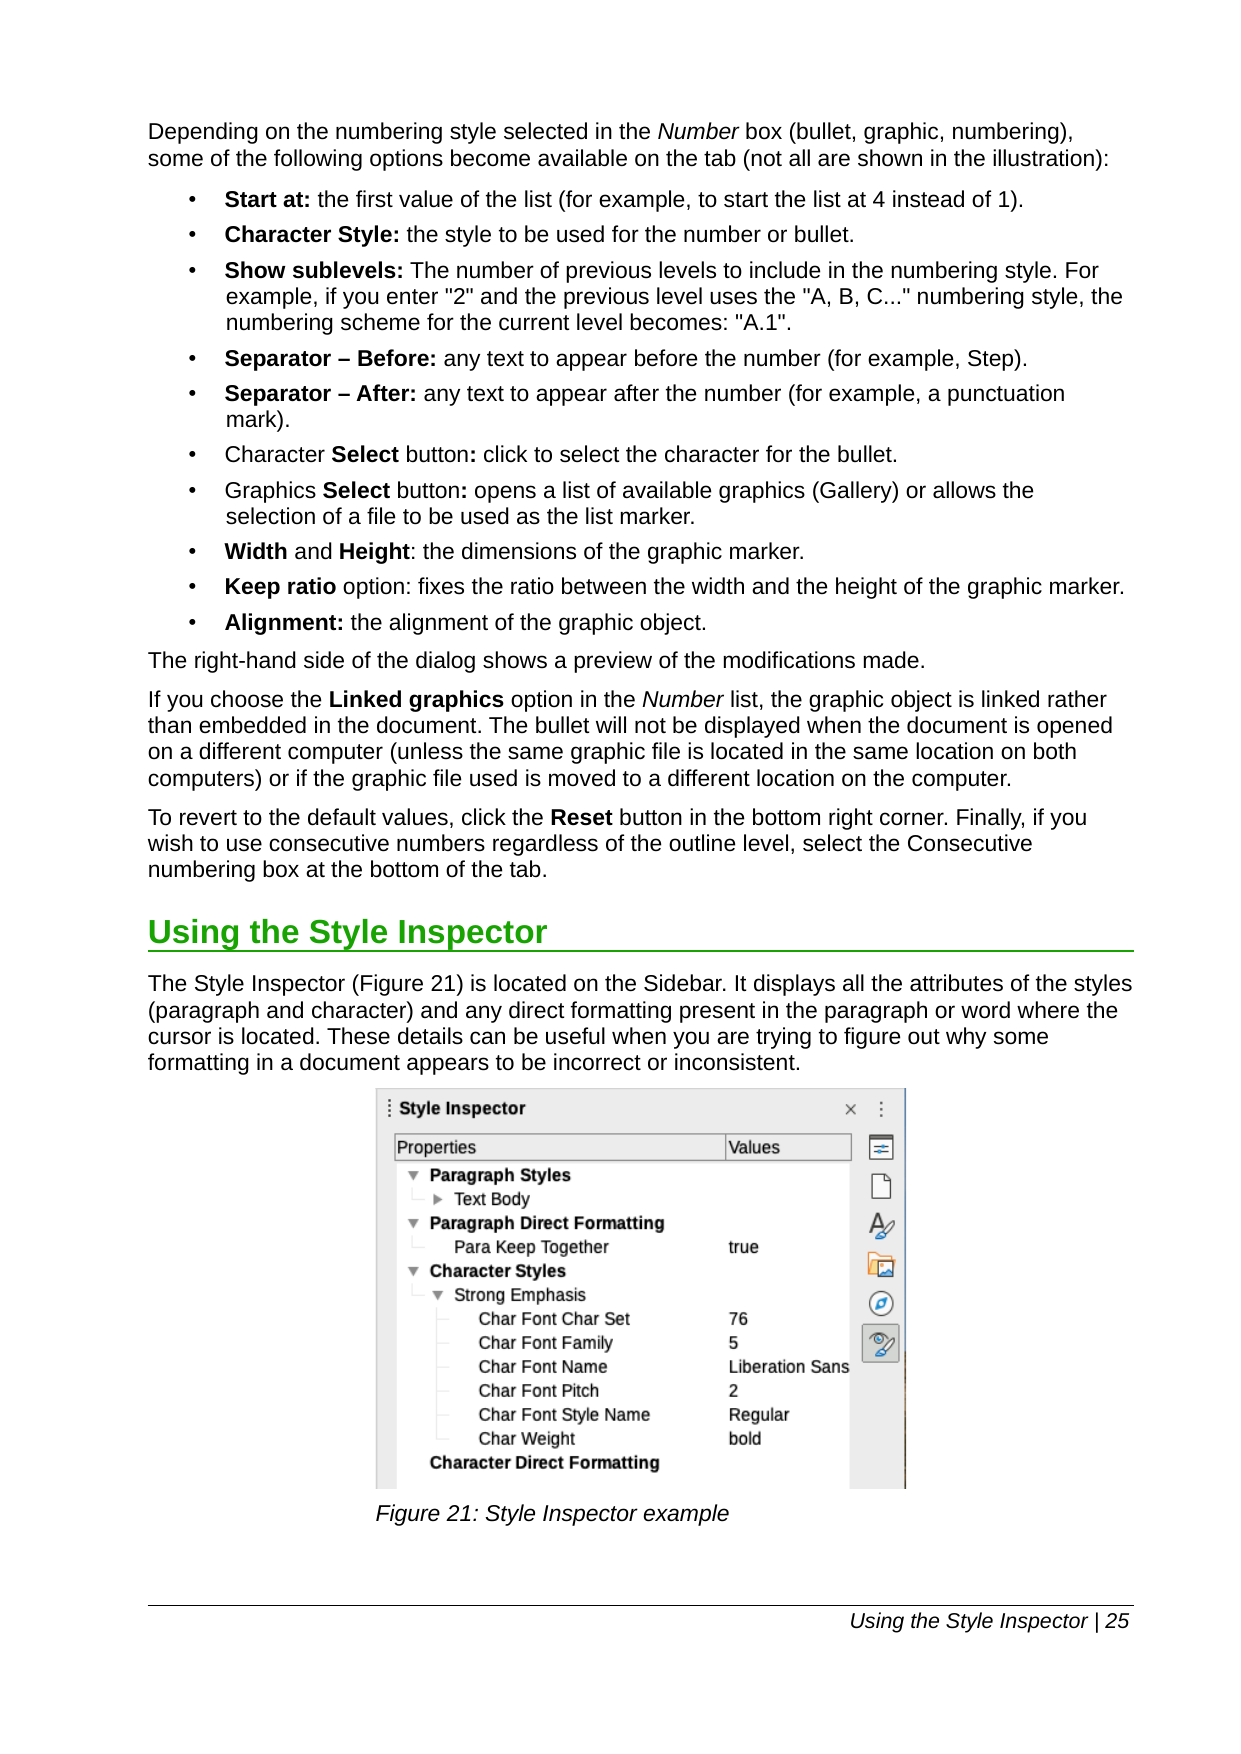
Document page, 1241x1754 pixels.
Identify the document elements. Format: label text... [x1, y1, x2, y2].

text To revert to the default values, click the Reset button in the bottom right corner. Finally, if you wish to use consecutive numbers regardless of the outline level, select the Consecutive numbering box at the bottom of the tab. [148, 803, 1134, 882]
text Figure 21: Style Inspector example [375, 1500, 906, 1527]
list Show sublevels: The number of previous levels to include in the numbering style. For example, if you enter "2" and the previous level uses the "A, B, C..." numbering style, the numbering scheme for the current level becomes: "A.1". [185, 254, 1134, 336]
list Separator – Before: any text to appear before the number (for example, Step). [185, 342, 1134, 371]
list Separator – After: any text to appear after the number (for example, a punctuation mark). [185, 377, 1134, 432]
list Character Style: the style to be used for the number or bullet. [185, 218, 1134, 248]
text The right-hand side of the dialog shows a preview of the modifications made. [148, 647, 1134, 673]
text The Style Inspector (Figure 21) is located on the Sidebar. It displays all the attributes of the styles (paragraph and character) and any direct formatting present in the paragraph or word where the cursor is located. These details can be useful when you are trying to figure out why some formatting in a document appears to be incorrect or inconsistent. [148, 970, 1134, 1076]
list Width and Height: the dimensions of the graphic marker. [185, 535, 1134, 564]
list Alignment: the alignment of the graphic object. [185, 606, 1134, 638]
list Start at: the first value of the list (for example, to start the list at 4 instead of 1). [185, 183, 1134, 213]
subtitle Using the Style Inspector [148, 912, 1134, 950]
list Character Select button: click to select the character for the bullet. [185, 438, 1134, 468]
text If you choose the Linked graphics option in the Number list, the graphic object is linked rather than embedded in the document. The bullet will not be displayed when the document is opened on a different computer (unless the same graphic file is located in the same location on both computers) or if the graphic file used is moved to a different location on the computer. [148, 686, 1134, 791]
list Depending on the numbering style selected in the Number box (bullet, graphic, numbering), some of the following options become available on the tab (not all are shown in the illustration): [148, 118, 1134, 171]
picture [375, 1088, 907, 1489]
list Graphics Select button: opens a list of available graphics (Gallery) or allows the selection of a file to be used as the list marker. [185, 474, 1134, 529]
list Keep ratio option: fixes the ratio between the width and the height of the graphic marker. [185, 570, 1134, 600]
